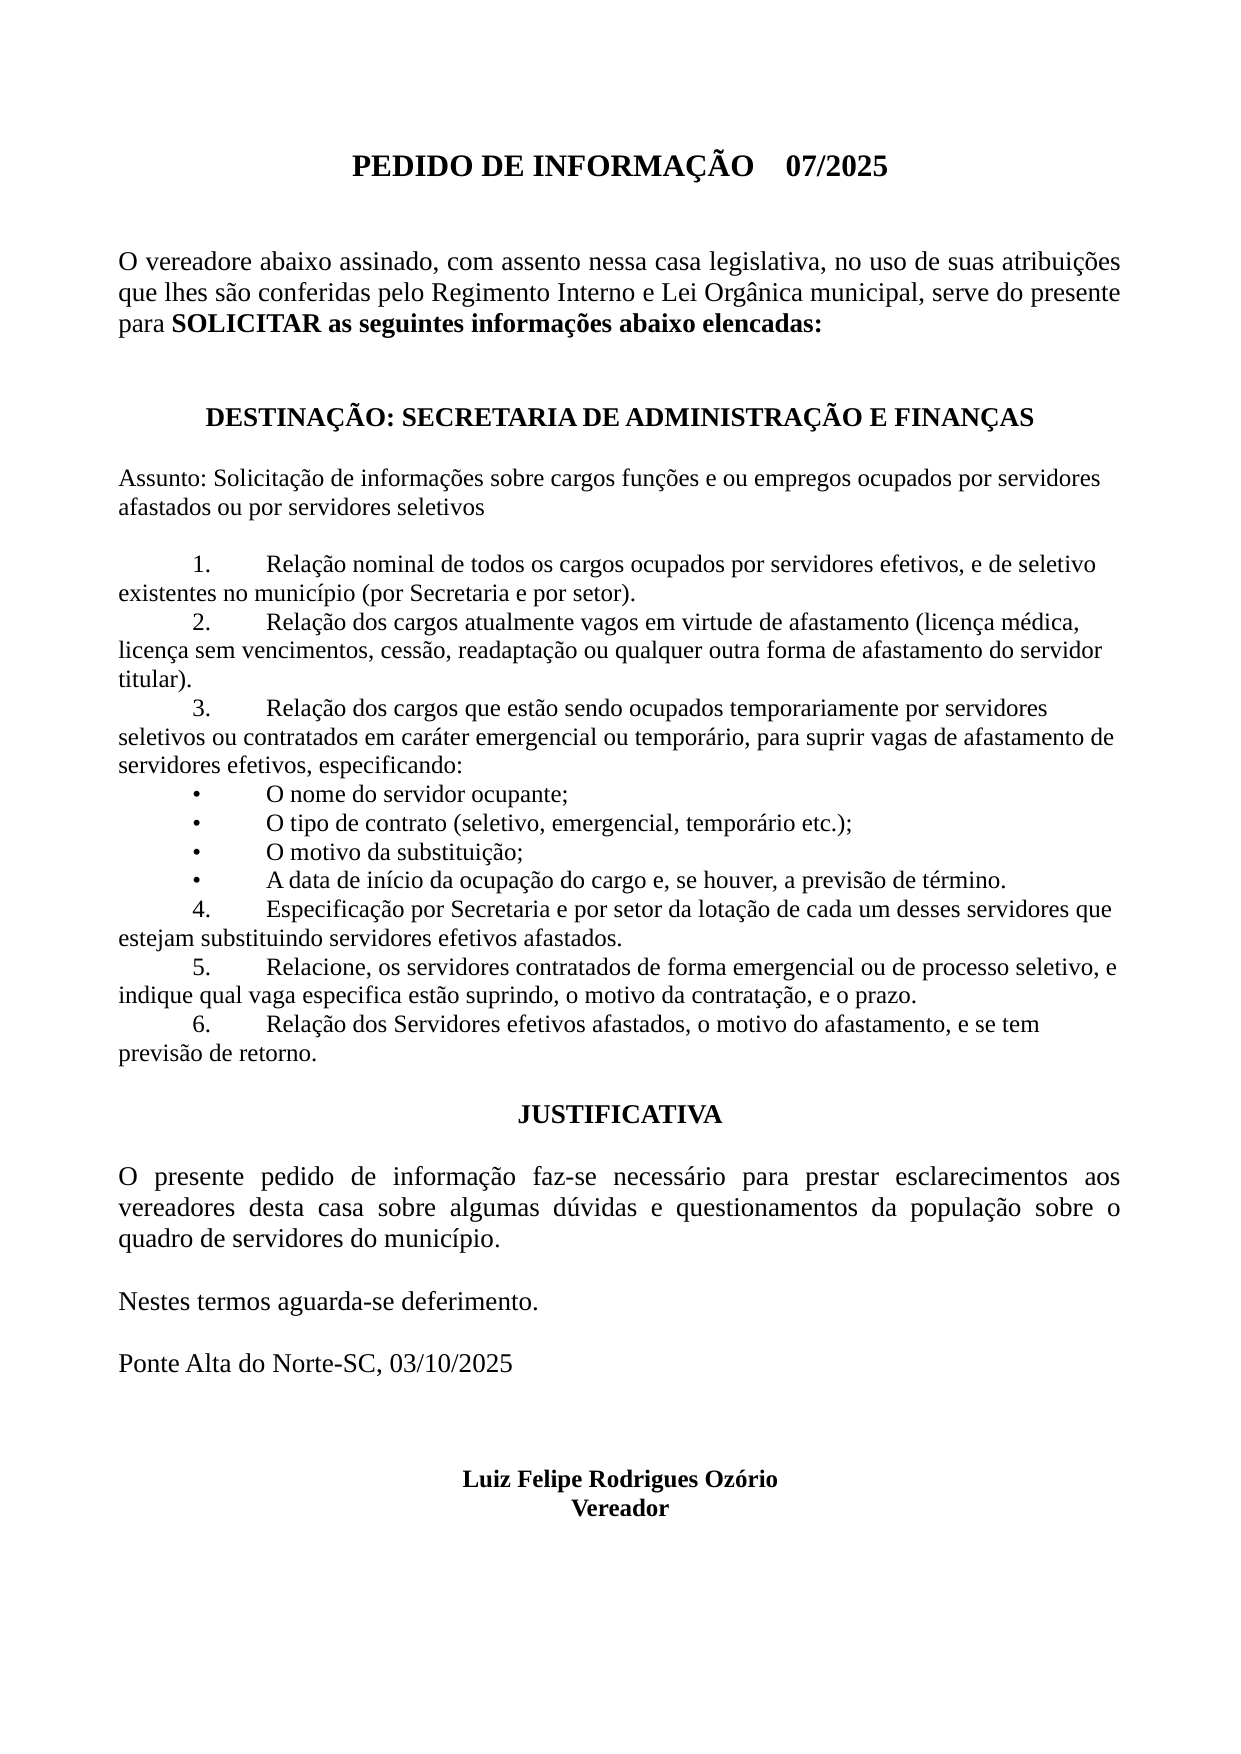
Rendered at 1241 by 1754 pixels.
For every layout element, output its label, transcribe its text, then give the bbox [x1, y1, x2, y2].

text Assunto: Solicitação de informações sobre cargos funções e ou empregos ocupados por servidores afastados ou por servidores seletivos 1. Relação nominal de todos os cargos ocupados por servidores efetivos, e de seletivo existentes no município (por Secretaria e por setor). 2. Relação dos cargos atualmente vagos em virtude de afastamento (licença médica, licença sem vencimentos, cessão, readaptação ou qualquer outra forma de afastamento do servidor titular). 3. Relação dos cargos que estão sendo ocupados temporariamente por servidores seletivos ou contratados em caráter emergencial ou temporário, para suprir vagas de afastamento de servidores efetivos, especificando: • O nome do servidor ocupante; • O tipo de contrato (seletivo, emergencial, temporário etc.); • O motivo da substituição; • A data de início da ocupação do cargo e, se houver, a previsão de término. 4. Especificação por Secretaria e por setor da lotação de cada um desses servidores que estejam substituindo servidores efetivos afastados. 5. Relacione, os servidores contratados de forma emergencial ou de processo seletivo, e indique qual vaga especifica estão suprindo, o motivo da contratação, e o prazo. 6. Relação dos Servidores efetivos afastados, o motivo do afastamento, e se tem previsão de retorno. [118, 463, 1122, 1067]
text Vereador [118, 1493, 1122, 1522]
text PEDIDO DE INFORMAÇÃO 07/2025 [118, 147, 1122, 183]
text DESTINAÇÃO: SECRETARIA DE ADMINISTRAÇÃO E FINANÇAS [118, 401, 1122, 432]
text Luiz Felipe Rodrigues Ozório [118, 1464, 1122, 1493]
text O vereadore abaixo assinado, com assento nessa casa legislativa, no uso de suas atribuições que lhes são conferidas pelo Regimento Interno e Lei Orgânica municipal, serve do presente para SOLICITAR as seguintes informações abaixo elencadas: [118, 245, 1122, 338]
text JUSTIFICATIVA [118, 1098, 1122, 1129]
text Nestes termos aguarda-se deferimento. [118, 1285, 1122, 1316]
text O presente pedido de informação faz-se necessário para prestar esclarecimentos aos vereadores desta casa sobre algumas dúvidas e questionamentos da população sobre o quadro de servidores do município. [118, 1160, 1122, 1254]
text Ponte Alta do Norte-SC, 03/10/2025 [118, 1347, 1122, 1378]
